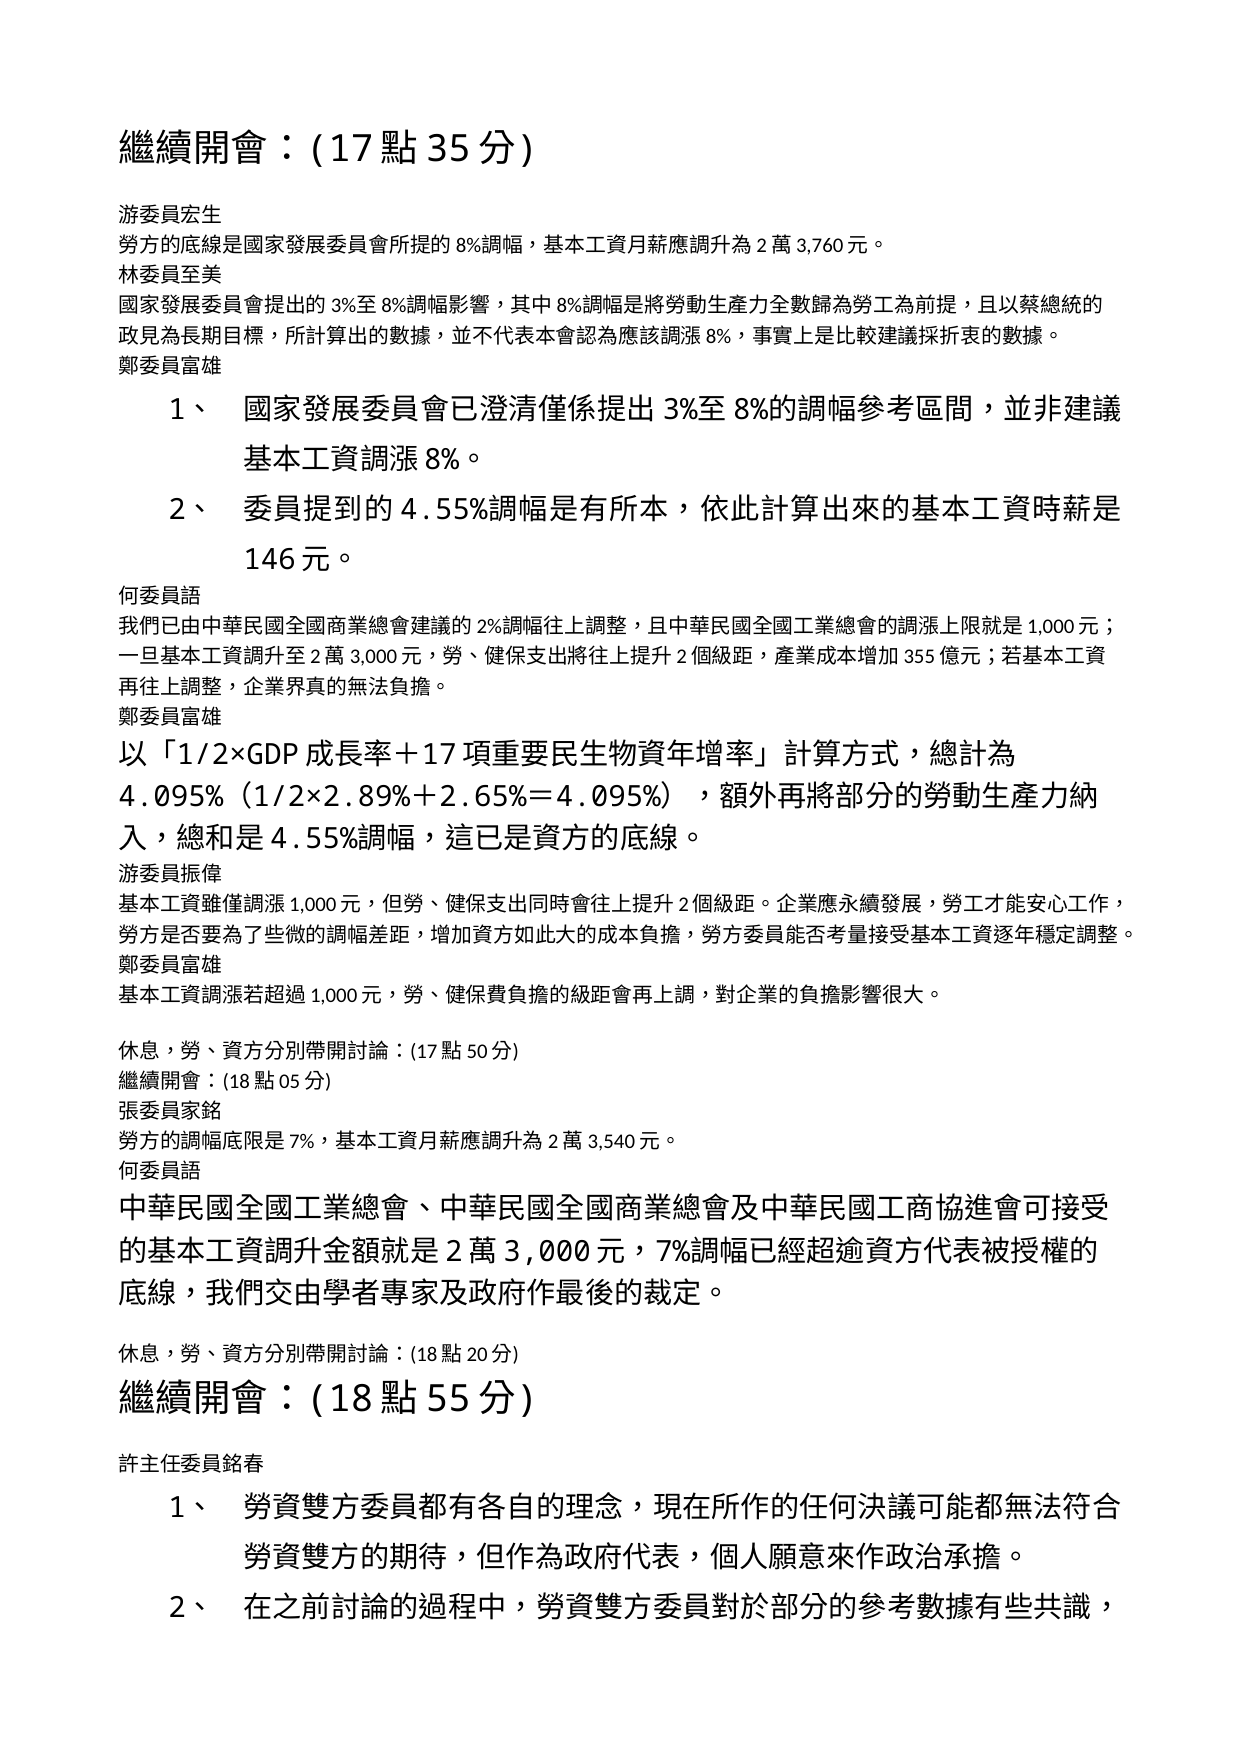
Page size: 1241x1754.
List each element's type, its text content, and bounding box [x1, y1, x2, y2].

text 繼續開會：(18點05分) [118, 1064, 1122, 1094]
list 勞資雙方委員都有各自的理念，現在所作的任何決議可能都無法符合勞資雙方的期待，但作為政府代表，個人願意來作政治承擔。 [168, 1478, 1122, 1578]
text 休息，勞、資方分別帶開討論：(18點20分) [118, 1337, 1122, 1368]
list 國家發展委員會已澄清僅係提出3%至8%的調幅參考區間，並非建議基本工資調漲8%。 [168, 379, 1122, 479]
text 鄭委員富雄 [118, 948, 1122, 978]
text 勞方的底線是國家發展委員會所提的8%調幅，基本工資月薪應調升為2萬3,760元。 [118, 228, 1122, 258]
text 國家發展委員會提出的3%至8%調幅影響，其中8%調幅是將勞動生產力全數歸為勞工為前提，且以蔡總統的政見為長期目標，所計算出的數據，並不代表本會認為應該調漲8%，事實上是比較建議採折衷的數據。 [118, 289, 1122, 349]
text 我們已由中華民國全國商業總會建議的2%調幅往上調整，且中華民國全國工業總會的調漲上限就是1,000元；一旦基本工資調升至2萬3,000元，勞、健保支出將往上提升2個級距，產業成本增加355億元；若基本工資再往上調整，企業界真的無法負擔。 [118, 609, 1122, 700]
text 林委員至美 [118, 258, 1122, 289]
text 基本工資雖僅調漲1,000元，但勞、健保支出同時會往上提升2個級距。企業應永續發展，勞工才能安心工作，勞方是否要為了些微的調幅差距，增加資方如此大的成本負擔，勞方委員能否考量接受基本工資逐年穩定調整。 [118, 888, 1122, 948]
text 基本工資調漲若超過1,000元，勞、健保費負擔的級距會再上調，對企業的負擔影響很大。 [118, 978, 1122, 1008]
list 在之前討論的過程中，勞資雙方委員對於部分的參考數據有些共識，並不反對部分的參考數據以及斟酌未來經濟情勢。方才與專家委員就各項指標及未來的經濟情勢再度諮詢，專家委員以客觀的角度評斷，經討論後，因勞資雙方對基本工資月薪的調整各有堅持與期待，僵持不下，在此作最後建議：考量各項指標及未來經濟情勢，建議每月基本工資調漲5%，調整至2萬3,100元；每小時基本工資雖尚未進入實質討論，但考量時薪工作者大多為年輕人、中高齡就業者或經濟弱勢勞工，基於照顧弱勢的立場，建議每小時基本工資調整至150元。依基本工資審議辦法規定，全案仍須送行政院核定，建議實施日期自108年1月1日開始實施。 [168, 1578, 1122, 1628]
text 繼續開會：(18點55分) [118, 1368, 1122, 1422]
text 休息，勞、資方分別帶開討論：(17點50分) [118, 1034, 1122, 1064]
text 游委員振偉 [118, 857, 1122, 888]
text 繼續開會：(17點35分) [118, 118, 1122, 173]
text 何委員語 [118, 1155, 1122, 1185]
text 何委員語 [118, 579, 1122, 609]
text 以「1/2×GDP成長率＋17項重要民生物資年增率」計算方式，總計為4.095%（1/2×2.89%＋2.65%＝4.095%），額外再將部分的勞動生產力納入，總和是4.55%調幅，這已是資方的底線。 [118, 730, 1122, 857]
text 鄭委員富雄 [118, 349, 1122, 379]
text 中華民國全國工業總會、中華民國全國商業總會及中華民國工商協進會可接受的基本工資調升金額就是2萬3,000元，7%調幅已經超逾資方代表被授權的底線，我們交由學者專家及政府作最後的裁定。 [118, 1185, 1122, 1312]
text 許主任委員銘春 [118, 1447, 1122, 1478]
text 勞方的調幅底限是7%，基本工資月薪應調升為2萬3,540元。 [118, 1124, 1122, 1155]
text 張委員家銘 [118, 1094, 1122, 1124]
list 委員提到的4.55%調幅是有所本，依此計算出來的基本工資時薪是146元。 [168, 479, 1122, 579]
text 鄭委員富雄 [118, 700, 1122, 730]
text 游委員宏生 [118, 198, 1122, 228]
